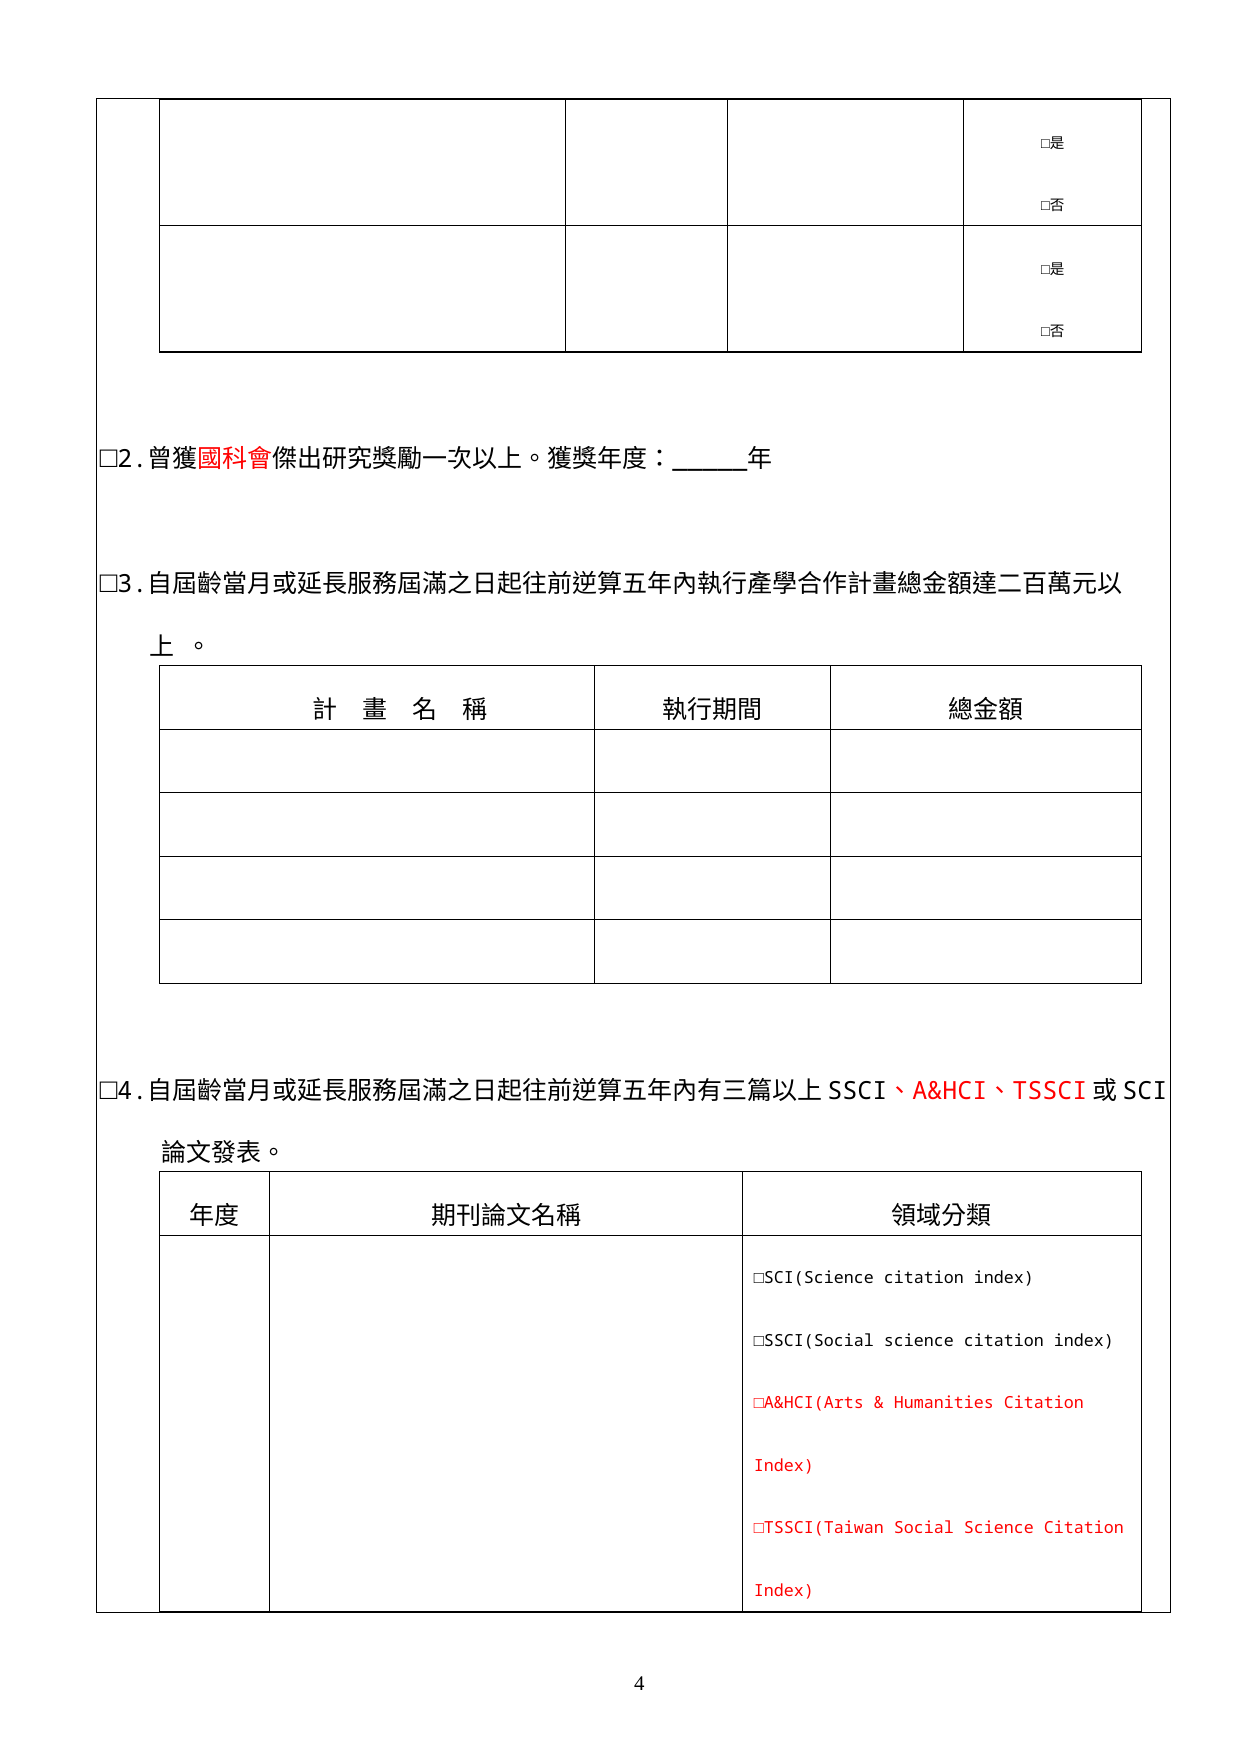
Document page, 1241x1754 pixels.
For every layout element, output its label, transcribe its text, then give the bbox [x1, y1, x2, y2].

table_header 總金額 [831, 666, 1141, 728]
table_cell [160, 100, 565, 225]
table_cell [160, 793, 594, 856]
table_cell [831, 730, 1141, 792]
table_cell [160, 920, 594, 983]
table_cell [595, 920, 830, 983]
table_cell [566, 100, 727, 225]
table_cell [270, 1236, 742, 1611]
table_cell [595, 730, 830, 792]
table_cell [160, 226, 565, 351]
table_cell □SCI(Science citation index) □SSCI(Social science citation index) □A&HCI(Arts & Humanities Citation Index) □TSSCI(Taiwan Social Science Citation Index) [743, 1236, 1141, 1611]
table_header 年度 [160, 1172, 269, 1235]
table_cell [831, 920, 1141, 983]
table_cell [595, 793, 830, 856]
table_cell [160, 1236, 269, 1611]
table_cell [728, 226, 963, 351]
table_cell [728, 100, 963, 225]
table_cell □是 □否 [964, 226, 1141, 351]
table_header 計 畫 名 稱 [160, 666, 594, 728]
table_cell [566, 226, 727, 351]
table_cell [831, 857, 1141, 919]
table_cell □是 □否 [964, 100, 1141, 225]
table_cell [160, 857, 594, 919]
table_cell [831, 793, 1141, 856]
table_header 領域分類 [743, 1172, 1141, 1235]
table_cell [595, 857, 830, 919]
table_header 期刊論文名稱 [270, 1172, 742, 1235]
table_cell [160, 730, 594, 792]
table_cell □2.曾獲國科會傑出研究獎勵一次以上。獲獎年度：_____年 □3.自屆齡當月或延長服務屆滿之日起往前逆算五年內執行產學合作計畫總金額達二百萬元以 上 。 □4.自屆齡當月或延長服務屆滿之日起往前逆算五年內有三篇以上SSCI、A&HCI、TSSCI或SCI論文發表。 [97, 99, 1170, 1612]
table_header 執行期間 [595, 666, 830, 728]
